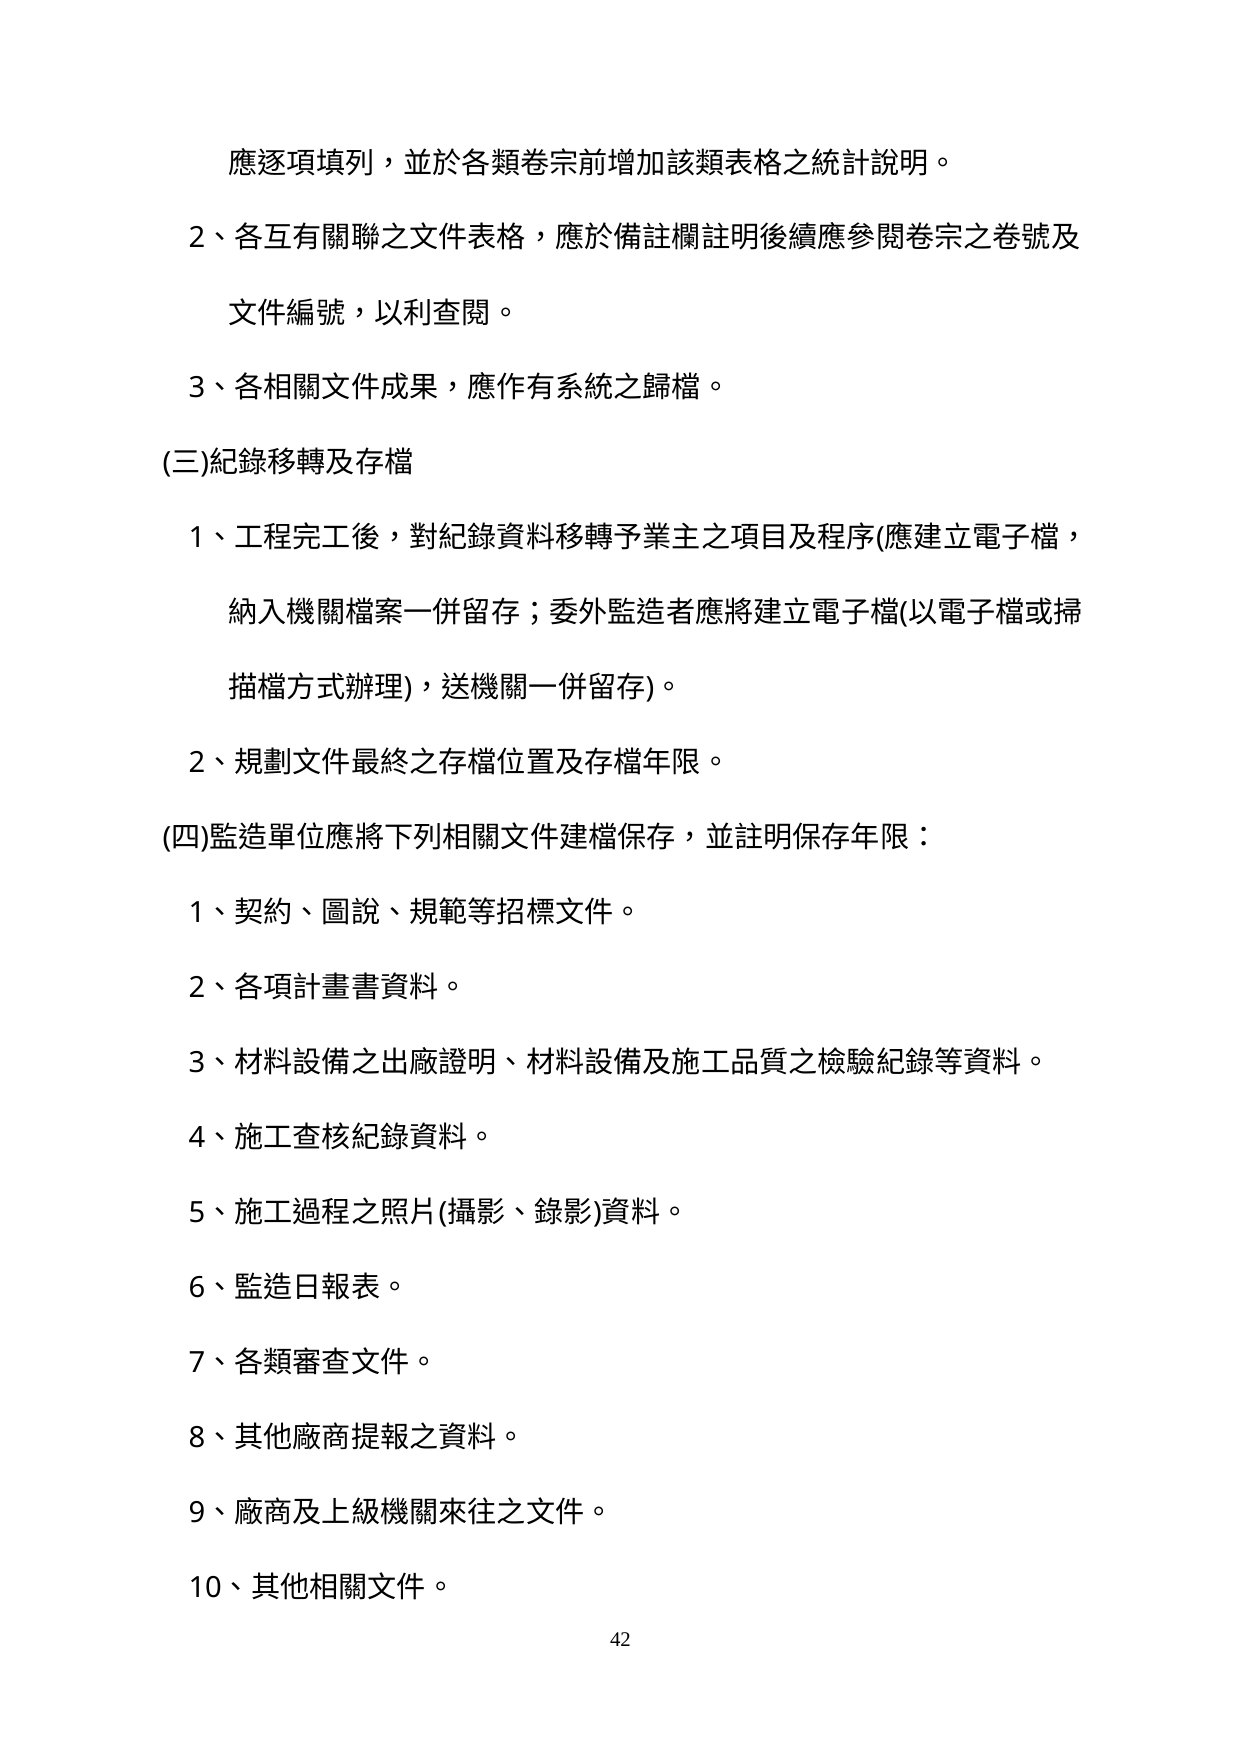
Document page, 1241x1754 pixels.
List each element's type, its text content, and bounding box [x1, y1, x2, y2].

text 1、工程完工後，對紀錄資料移轉予業主之項目及程序(應建立電子檔，納入機關檔案一併留存；委外監造者應將建立電子檔(以電子檔或掃描檔方式辦理)，送機關一併留存)。 [188, 498, 1092, 723]
text 7、各類審查文件。 [188, 1323, 1092, 1398]
text 3、各相關文件成果，應作有系統之歸檔。 [188, 348, 1092, 423]
text 4、施工查核紀錄資料。 [188, 1098, 1092, 1173]
text 5、施工過程之照片(攝影、錄影)資料。 [188, 1173, 1092, 1248]
text 10、其他相關文件。 [188, 1548, 1092, 1623]
text 2、規劃文件最終之存檔位置及存檔年限。 [188, 723, 1092, 798]
text 6、監造日報表。 [188, 1248, 1092, 1323]
text 9、廠商及上級機關來往之文件。 [188, 1473, 1092, 1548]
text (四)監造單位應將下列相關文件建檔保存，並註明保存年限： [162, 798, 1092, 873]
text 2、各項計畫書資料。 [188, 948, 1092, 1023]
text 3、材料設備之出廠證明、材料設備及施工品質之檢驗紀錄等資料。 [188, 1023, 1092, 1098]
text 1、依據文件分類，對於工地現場所作之各項檢(試)驗或抽查等紀錄資料，應逐項填列，並於各類卷宗前增加該類表格之統計說明。 [188, 123, 1092, 198]
text 1、契約、圖說、規範等招標文件。 [188, 873, 1092, 948]
text (三)紀錄移轉及存檔 [162, 423, 1092, 498]
text 8、其他廠商提報之資料。 [188, 1398, 1092, 1473]
text 2、各互有關聯之文件表格，應於備註欄註明後續應參閱卷宗之卷號及文件編號，以利查閱。 [188, 198, 1092, 348]
